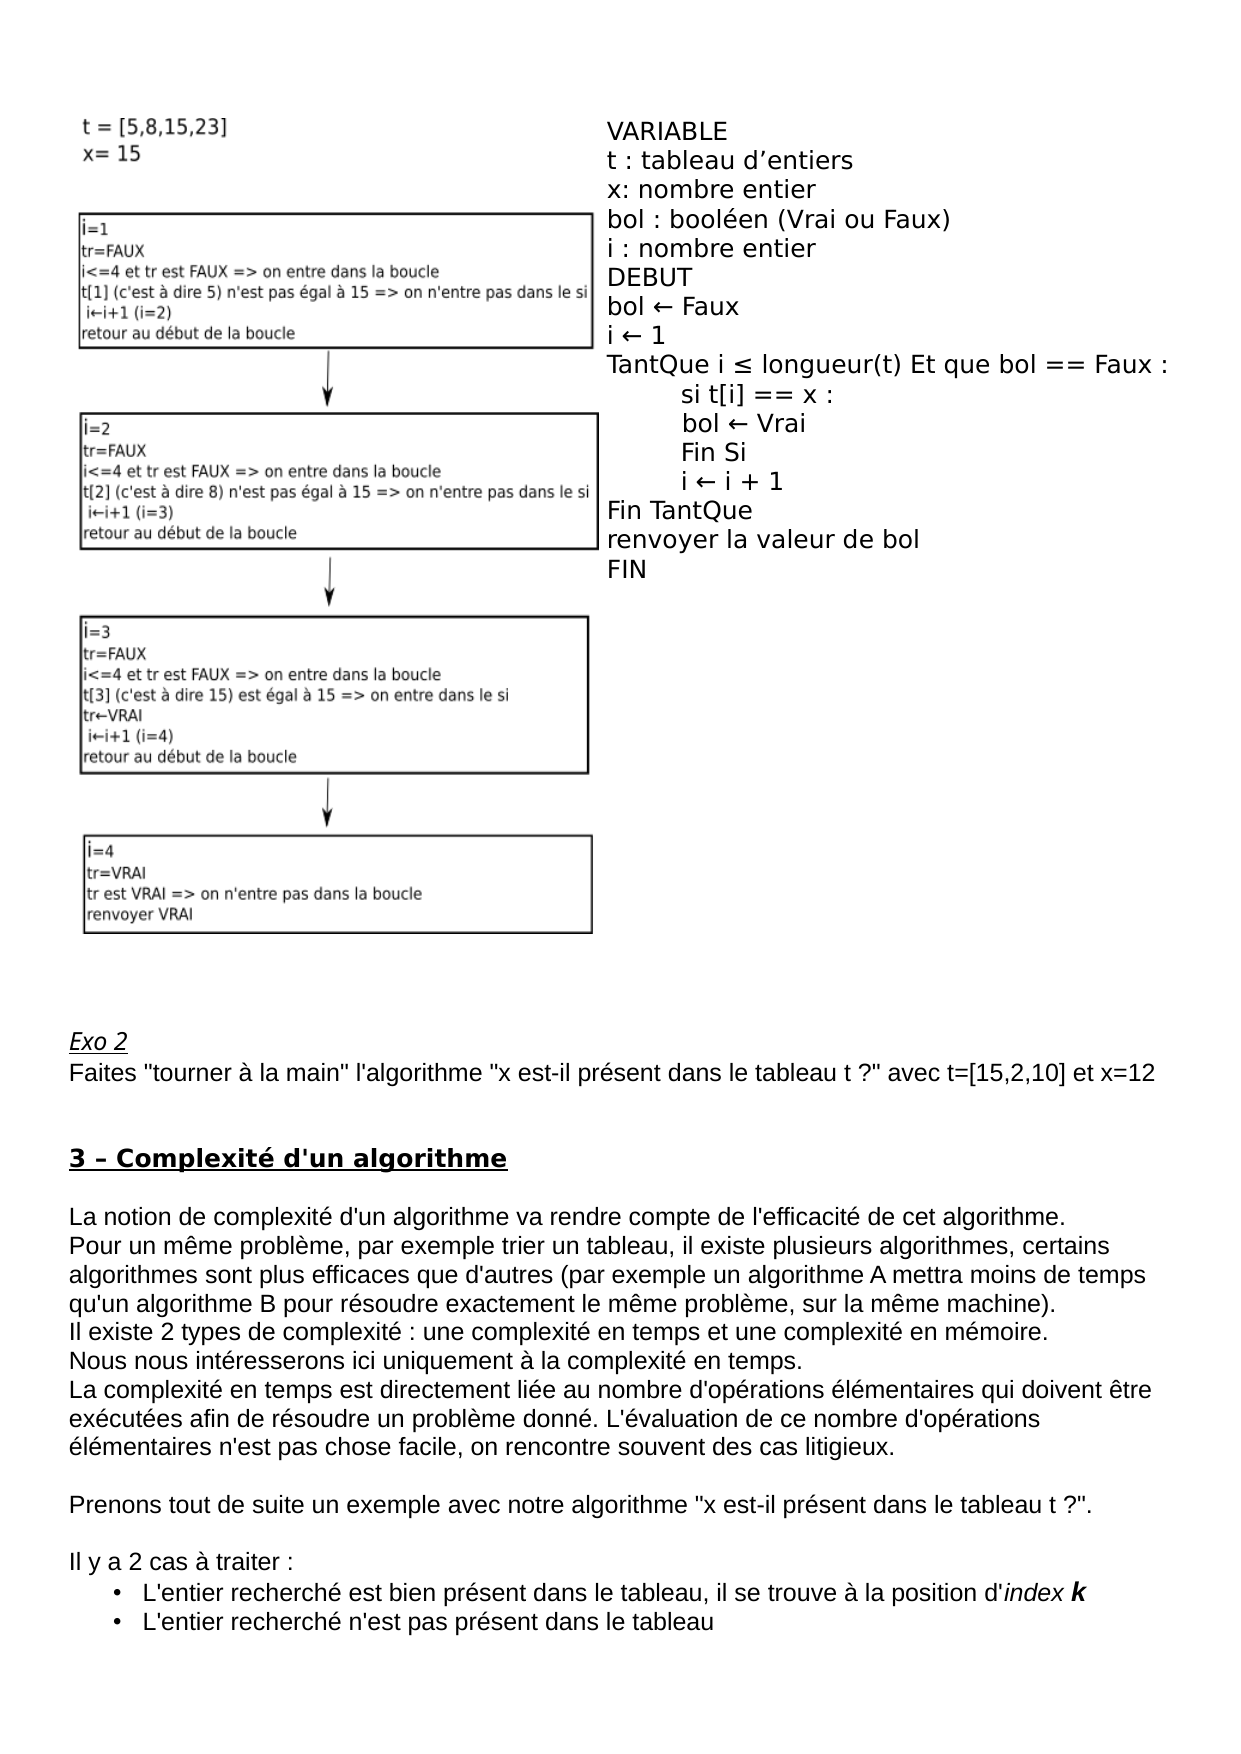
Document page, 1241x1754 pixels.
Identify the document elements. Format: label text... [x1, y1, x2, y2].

text Exo 2 [69, 1024, 1169, 1058]
text Faites "tourner à la main" l'algorithme "x est-il présent dans le tableau t ?" avec t=[15,2,10] et x=12 [69, 1058, 1169, 1087]
text Prenons tout de suite un exemple avec notre algorithme "x est-il présent dans le tableau t ?". [69, 1490, 1169, 1519]
text La complexité en temps est directement liée au nombre d'opérations élémentaires qui doivent être exécutées afin de résoudre un problème donné. L'évaluation de ce nombre d'opérations élémentaires n'est pas chose facile, on rencontre souvent des cas litigieux. [69, 1375, 1169, 1461]
text 3 – Complexité d'un algorithme [69, 1144, 1169, 1174]
list L'entier recherché n'est pas présent dans le tableau [113, 1607, 1169, 1636]
text Il y a 2 cas à traiter : [69, 1547, 1169, 1576]
list L'entier recherché est bien présent dans le tableau, il se trouve à la position d'index k [113, 1576, 1169, 1607]
text Il existe 2 types de complexité : une complexité en temps et une complexité en mémoire. [69, 1317, 1169, 1346]
text Nous nous intéresserons ici uniquement à la complexité en temps. [69, 1346, 1169, 1375]
picture [78, 118, 599, 934]
text La notion de complexité d'un algorithme va rendre compte de l'efficacité de cet algorithme. [69, 1202, 1169, 1231]
text Pour un même problème, par exemple trier un tableau, il existe plusieurs algorithmes, certains algorithmes sont plus efficaces que d'autres (par exemple un algorithme A mettra moins de temps qu'un algorithme B pour résoudre exactement le même problème, sur la même machine). [69, 1231, 1169, 1317]
